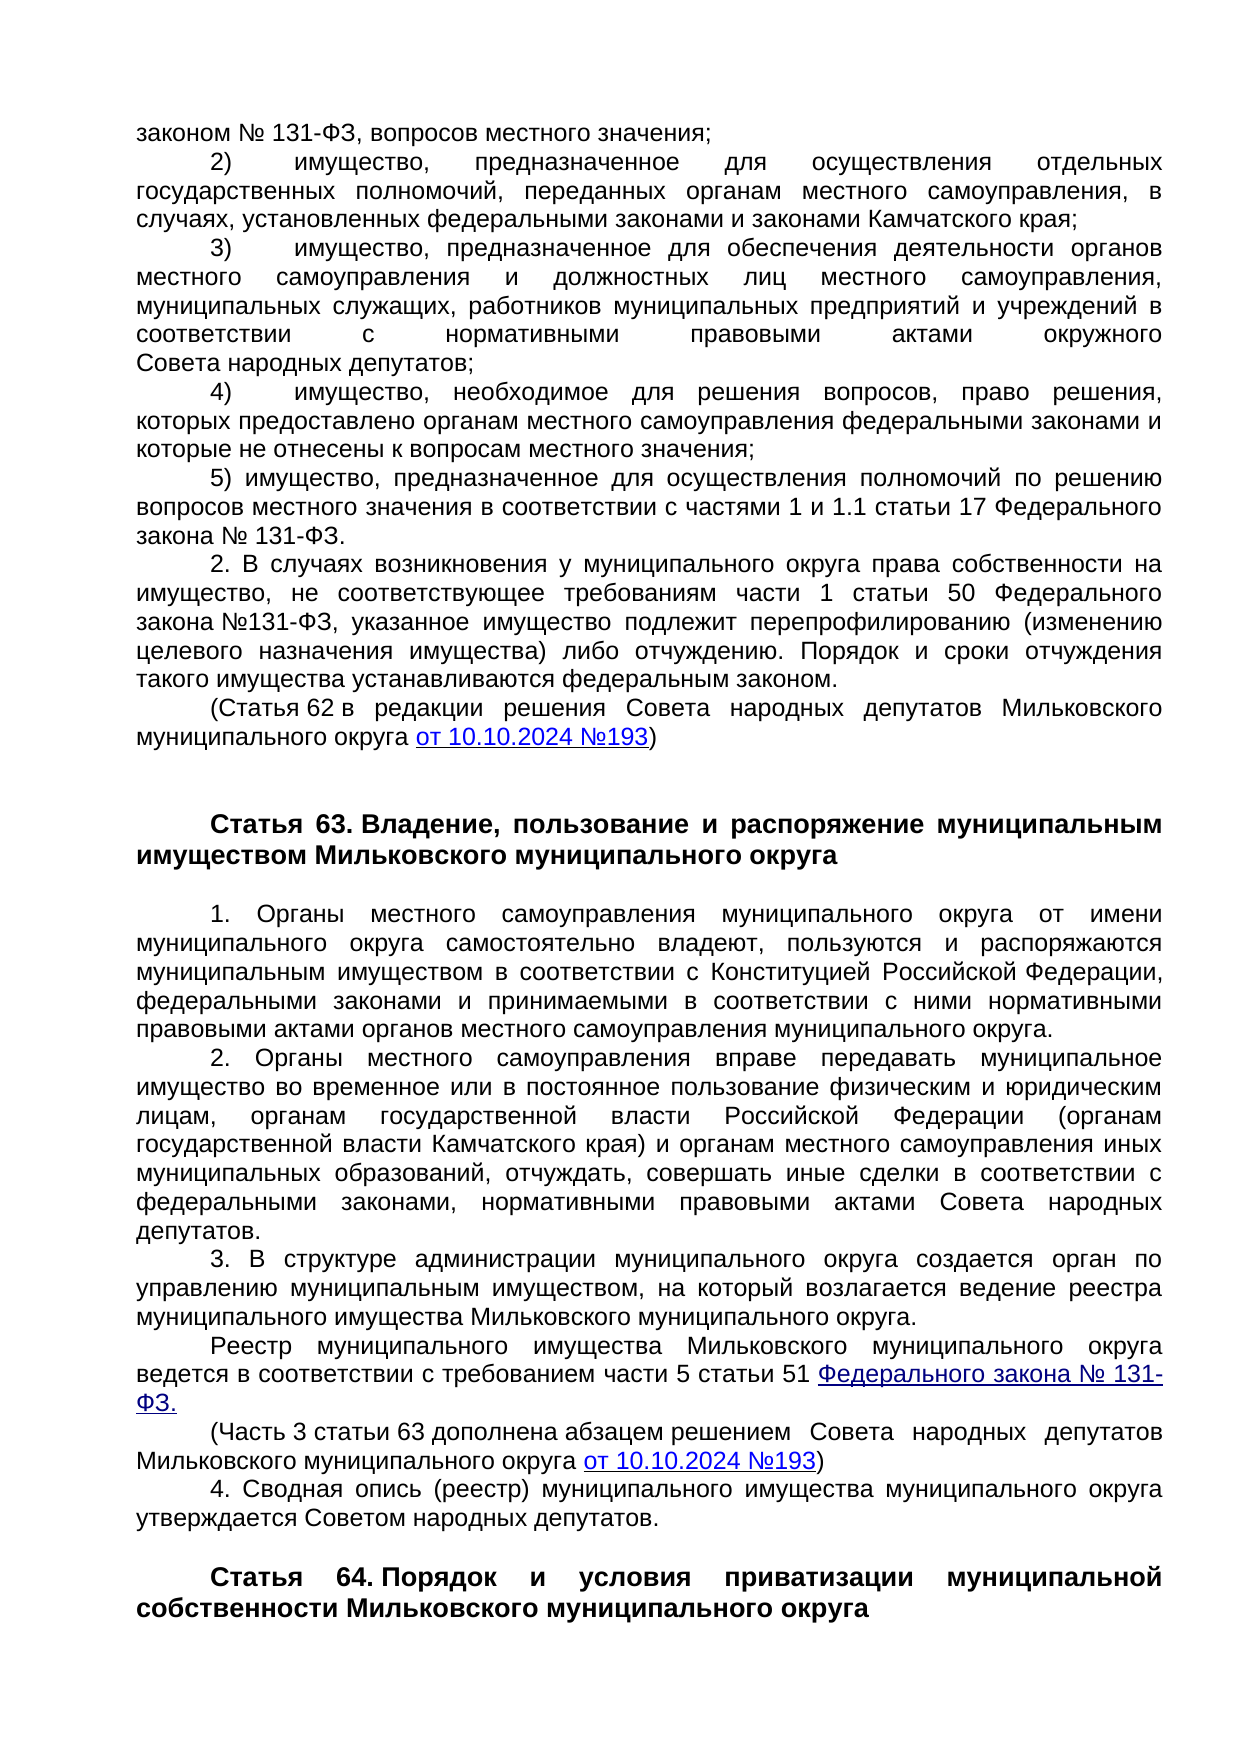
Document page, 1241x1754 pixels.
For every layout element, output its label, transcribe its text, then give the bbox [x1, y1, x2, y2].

text 3. В структуре администрации муниципального округа создается орган по управлению муниципальным имуществом, на который возлагается ведение реестра муниципального имущества Мильковского муниципального округа. [136, 1244, 1163, 1331]
text 4) имущество, необходимое для решения вопросов, право решения, которых предоставлено органам местного самоуправления федеральными законами и которые не отнесены к вопросам местного значения; [136, 377, 1163, 463]
text 4. Сводная опись (реестр) муниципального имущества муниципального округа утверждается Советом народных депутатов. [136, 1474, 1163, 1532]
text законом № 131-ФЗ, вопросов местного значения; [136, 118, 1163, 147]
text (Часть 3 статьи 63 дополнена абзацем решением Совета народных депутатов Мильковского муниципального округа от 10.10.2024 №193) [136, 1417, 1163, 1474]
text Статья 63. Владение, пользование и распоряжение муниципальным имуществом Мильковского муниципального округа [136, 808, 1163, 871]
text Реестр муниципального имущества Мильковского муниципального округа ведется в соответствии с требованием части 5 статьи 51 Федерального закона № 131-ФЗ. [136, 1331, 1163, 1417]
text Статья 64. Порядок и условия приватизации муниципальной собственности Мильковского муниципального округа [136, 1561, 1163, 1623]
text 5) имущество, предназначенное для осуществления полномочий по решению вопросов местного значения в соответствии с частями 1 и 1.1 статьи 17 Федерального закона № 131-ФЗ. [136, 463, 1163, 549]
text 2) имущество, предназначенное для осуществления отдельных государственных полномочий, переданных органам местного самоуправления, в случаях, установленных федеральными законами и законами Камчатского края; [136, 147, 1163, 233]
text 2. В случаях возникновения у муниципального округа права собственности на имущество, не соответствующее требованиям части 1 статьи 50 Федерального закона №131-ФЗ, указанное имущество подлежит перепрофилированию (изменению целевого назначения имущества) либо отчуждению. Порядок и сроки отчуждения такого имущества устанавливаются федеральным законом. [136, 549, 1163, 693]
text 1. Органы местного самоуправления муниципального округа от имени муниципального округа самостоятельно владеют, пользуются и распоряжаются муниципальным имуществом в соответствии с Конституцией Российской Федерации, федеральными законами и принимаемыми в соответствии с ними нормативными правовыми актами органов местного самоуправления муниципального округа. [136, 899, 1163, 1043]
text 3) имущество, предназначенное для обеспечения деятельности органов местного самоуправления и должностных лиц местного самоуправления, муниципальных служащих, работников муниципальных предприятий и учреждений в соответствии с нормативными правовыми актами окружного Совета народных депутатов; [136, 233, 1163, 377]
text (Статья 62 в редакции решения Совета народных депутатов Мильковского муниципального округа от 10.10.2024 №193) [136, 693, 1163, 751]
text 2. Органы местного самоуправления вправе передавать муниципальное имущество во временное или в постоянное пользование физическим и юридическим лицам, органам государственной власти Российской Федерации (органам государственной власти Камчатского края) и органам местного самоуправления иных муниципальных образований, отчуждать, совершать иные сделки в соответствии с федеральными законами, нормативными правовыми актами Совета народных депутатов. [136, 1043, 1163, 1244]
